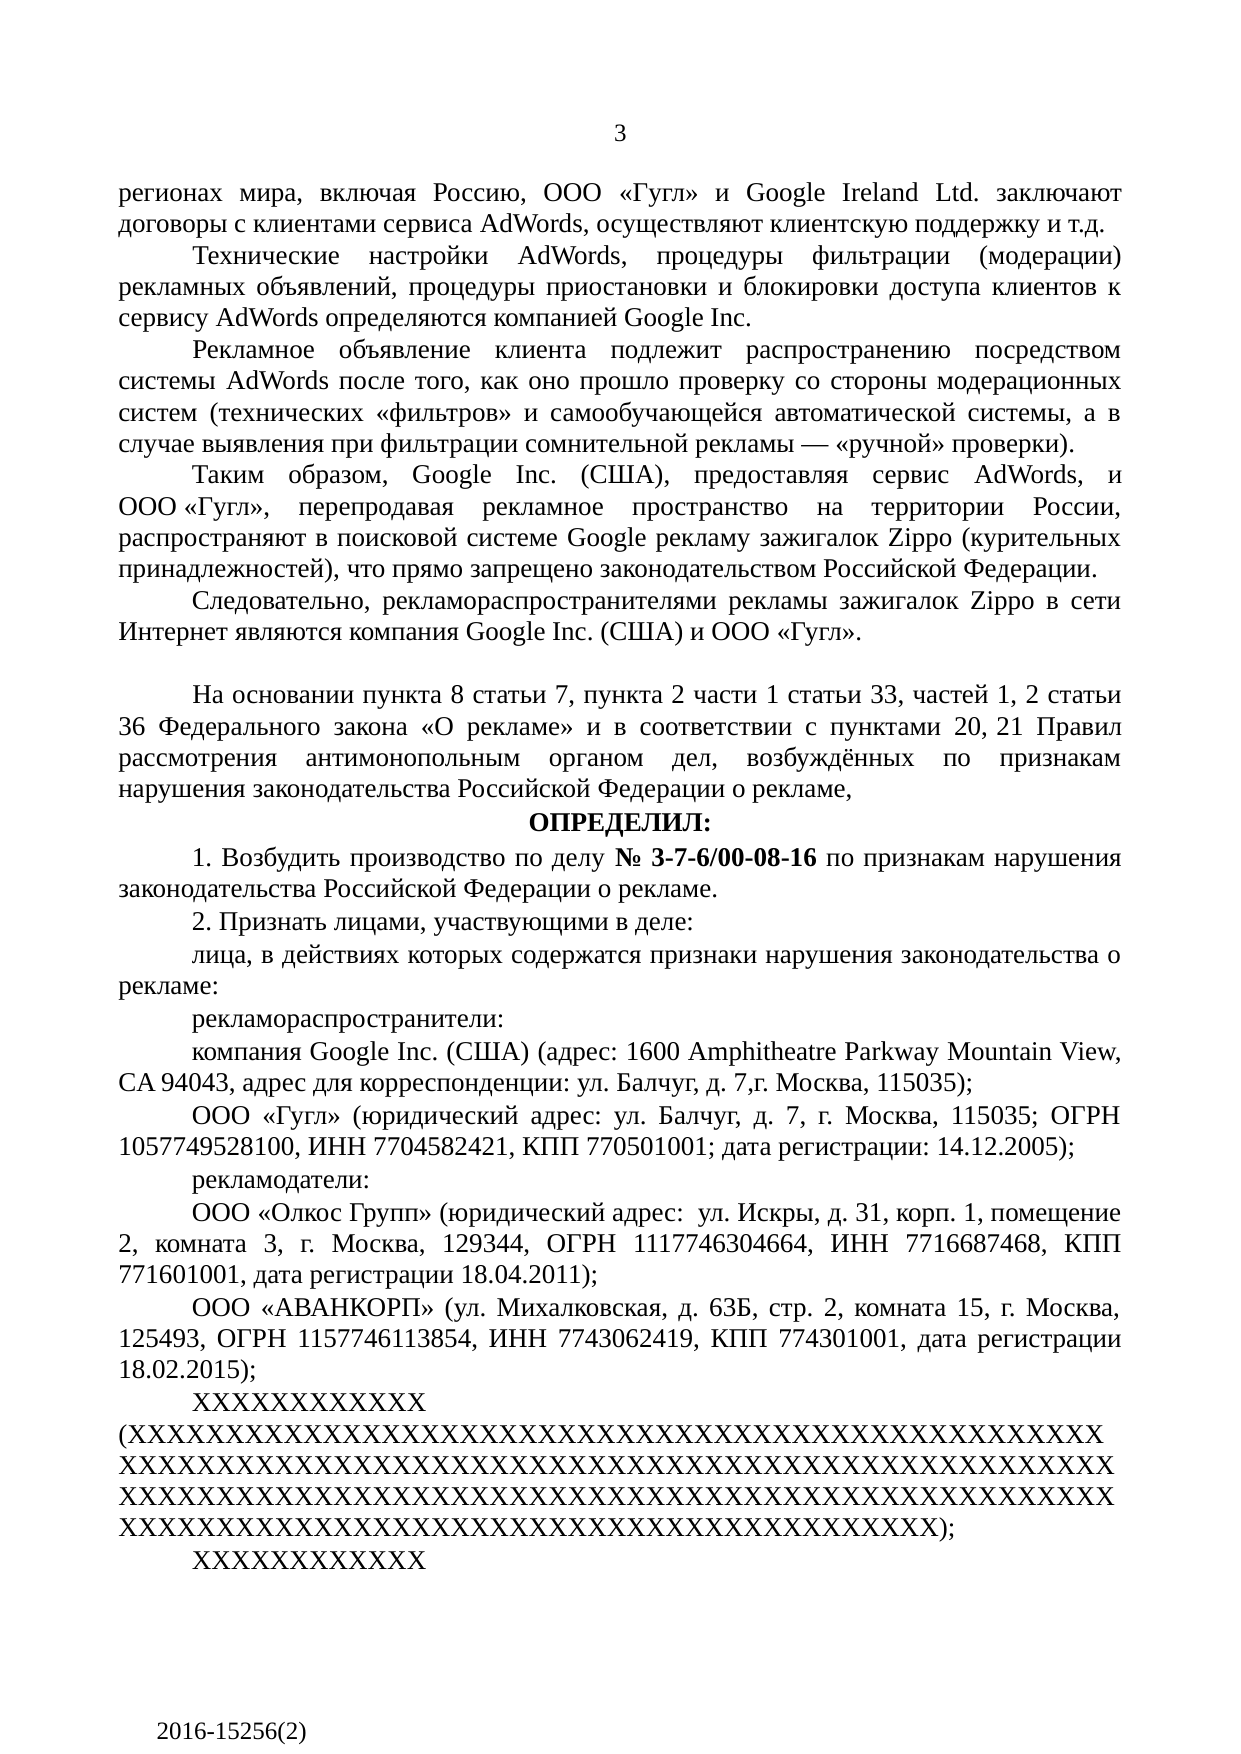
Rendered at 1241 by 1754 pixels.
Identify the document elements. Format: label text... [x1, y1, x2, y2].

text Следовательно, рекламораспространителями рекламы зажигалок Zippo в сети Интернет являются компания Google Inc. (США) и ООО «Гугл». [118, 584, 1122, 646]
text XXXXXXXXXXXX [118, 1544, 1122, 1575]
text 2. Признать лицами, участвующими в деле: [118, 905, 1122, 936]
text На основании пункта 8 статьи 7, пункта 2 части 1 статьи 33, частей 1, 2 статьи 36 Федерального закона «О рекламе» и в соответствии с пунктами 20, 21 Правил рассмотрения антимонопольным органом дел, возбуждённых по признакам нарушения законодательства Российской Федерации о рекламе, [118, 678, 1122, 803]
text рекламораспространители: [118, 1002, 1122, 1033]
text ООО «Олкос Групп» (юридический адрес: ул. Искры, д. 31, корп. 1, помещение 2, комната 3, г. Москва, 129344, ОГРН 1117746304664, ИНН 7716687468, КПП 771601001, дата регистрации 18.04.2011); [118, 1196, 1122, 1289]
text ООО «Гугл» (юридический адрес: ул. Балчуг, д. 7, г. Москва, 115035; ОГРН 1057749528100, ИНН 7704582421, КПП 770501001; дата регистрации: 14.12.2005); [118, 1099, 1122, 1161]
text ООО «АВАНКОРП» (ул. Михалковская, д. 63Б, стр. 2, комната 15, г. Москва, 125493, ОГРН 1157746113854, ИНН 7743062419, КПП 774301001, дата регистрации 18.02.2015); [118, 1291, 1122, 1385]
text Рекламное объявление клиента подлежит распространению посредством системы AdWords после того, как оно прошло проверку со стороны модерационных систем (технических «фильтров» и самообучающейся автоматической системы, а в случае выявления при фильтрации сомнительной рекламы — «ручной» проверки). [118, 333, 1122, 458]
text компания Google Inc. (США) (адрес: 1600 Amphitheatre Parkway Mountain View, CA 94043, адрес для корреспонденции: ул. Балчуг, д. 7,г. Москва, 115035); [118, 1035, 1122, 1097]
text 1. Возбудить производство по делу № 3-7-6/00-08-16 по признакам нарушения законодательства Российской Федерации о рекламе. [118, 841, 1122, 903]
text XXXXXXXXXXXX (XXXXXXXXXXXXXXXXXXXXXXXXXXXXXXXXXXXXXXXXXXXXXXXXXXXXXXXXXXXXXXXXXXXXXXXXXXXXXXXXXXXXXXXXXXXXXXXXXXXXXXXXXXXXXXXXXXXXXXXXXXXXXXXXXXXXXXXXXXXXXXXXXXXXXXXXXXXXXXXXXXXXXXXXXXXXXXXXXXXXXXXXXXXXXXXXXX); [118, 1387, 1122, 1542]
text лица, в действиях которых содержатся признаки нарушения законодательства о рекламе: [118, 938, 1122, 1000]
text рекламодатели: [118, 1163, 1122, 1194]
text ОПРЕДЕЛИЛ: [118, 806, 1122, 837]
text Технические настройки AdWords, процедуры фильтрации (модерации) рекламных объявлений, процедуры приостановки и блокировки доступа клиентов к сервису AdWords определяются компанией Google Inc. [118, 239, 1122, 333]
text регионах мира, включая Россию, ООО «Гугл» и Google Ireland Ltd. заключают договоры с клиентами сервиса AdWords, осуществляют клиентскую поддержку и т.д. [118, 176, 1122, 239]
text Таким образом, Google Inc. (США), предоставляя сервис AdWords, и ООО «Гугл», перепродавая рекламное пространство на территории России, распространяют в поисковой системе Google рекламу зажигалок Zippo (курительных принадлежностей), что прямо запрещено законодательством Российской Федерации. [118, 458, 1122, 583]
